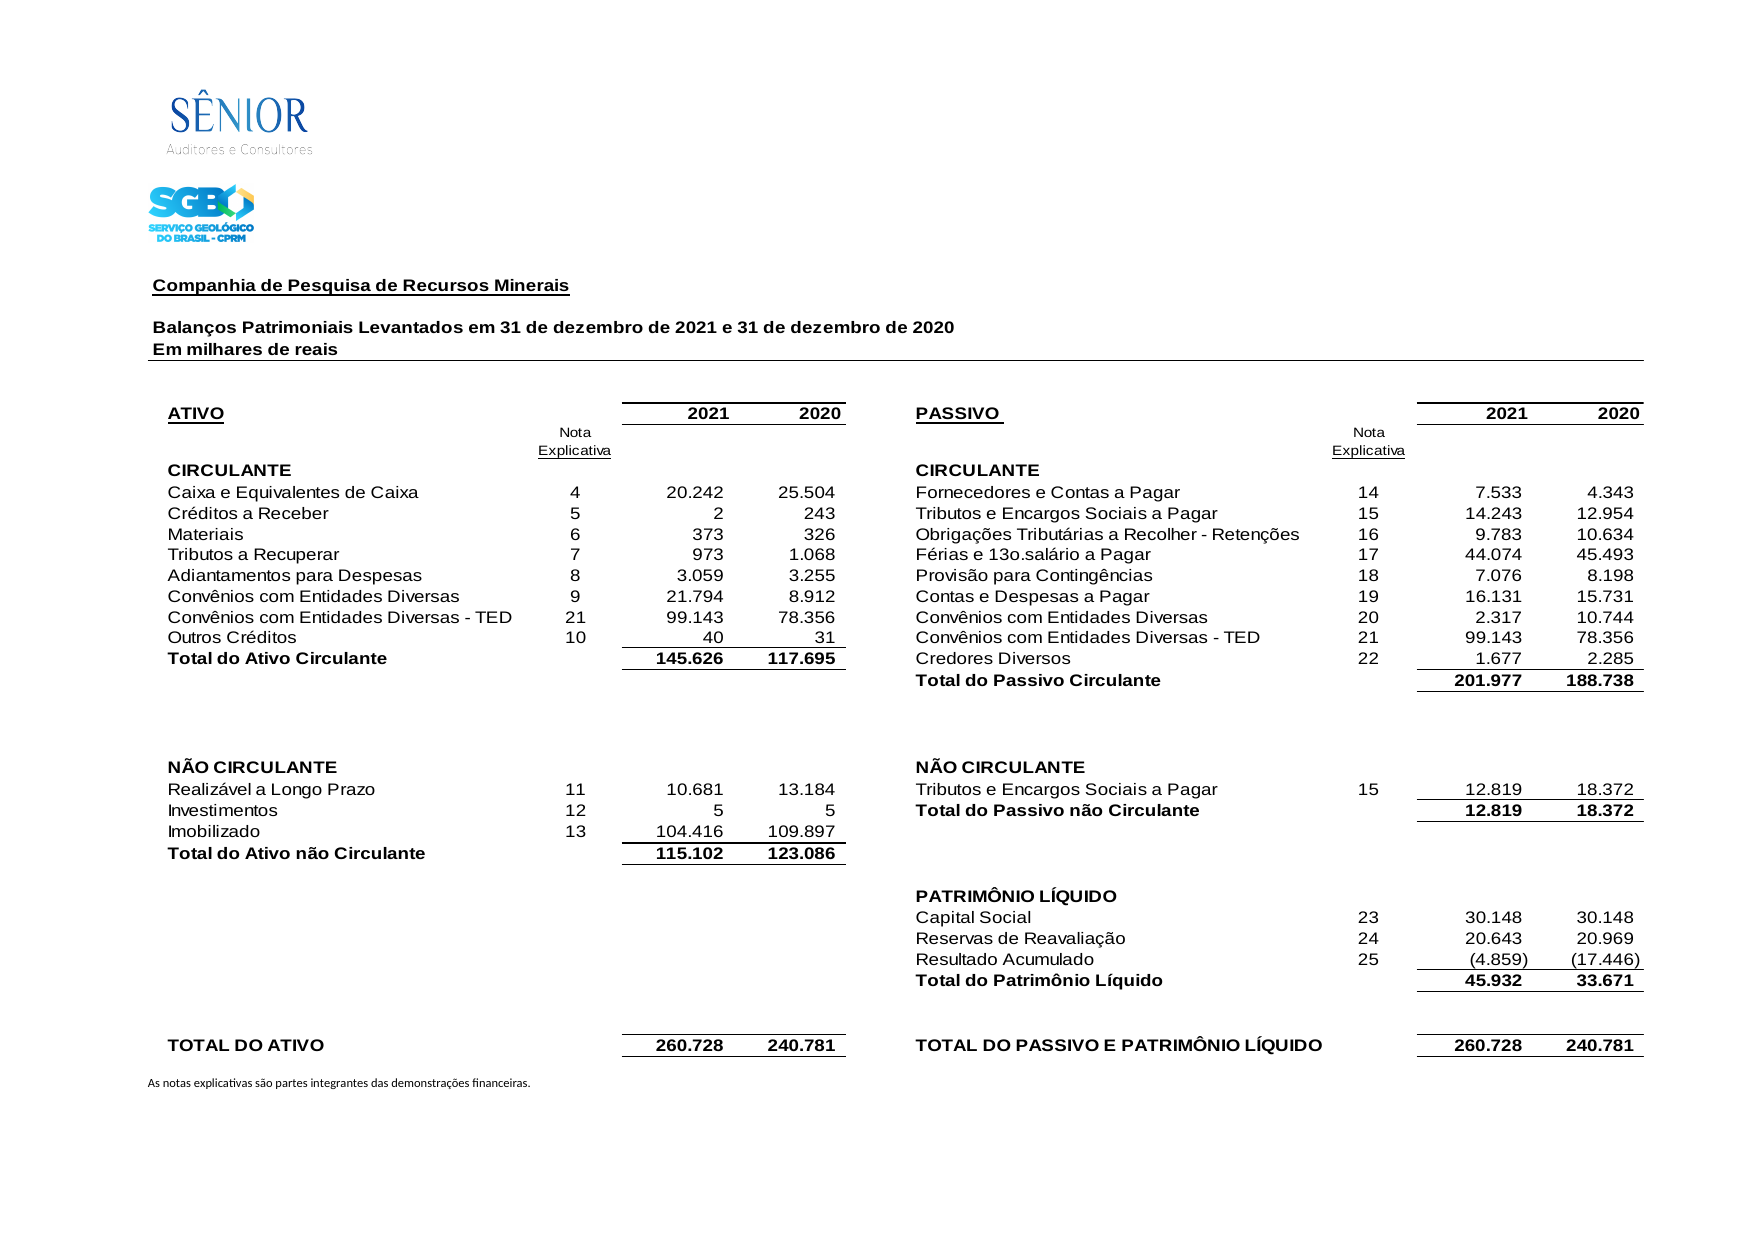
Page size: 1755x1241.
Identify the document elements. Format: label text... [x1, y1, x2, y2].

text As notas explicativas são partes integrantes das demonstrações financeiras. [148, 1075, 1636, 1090]
